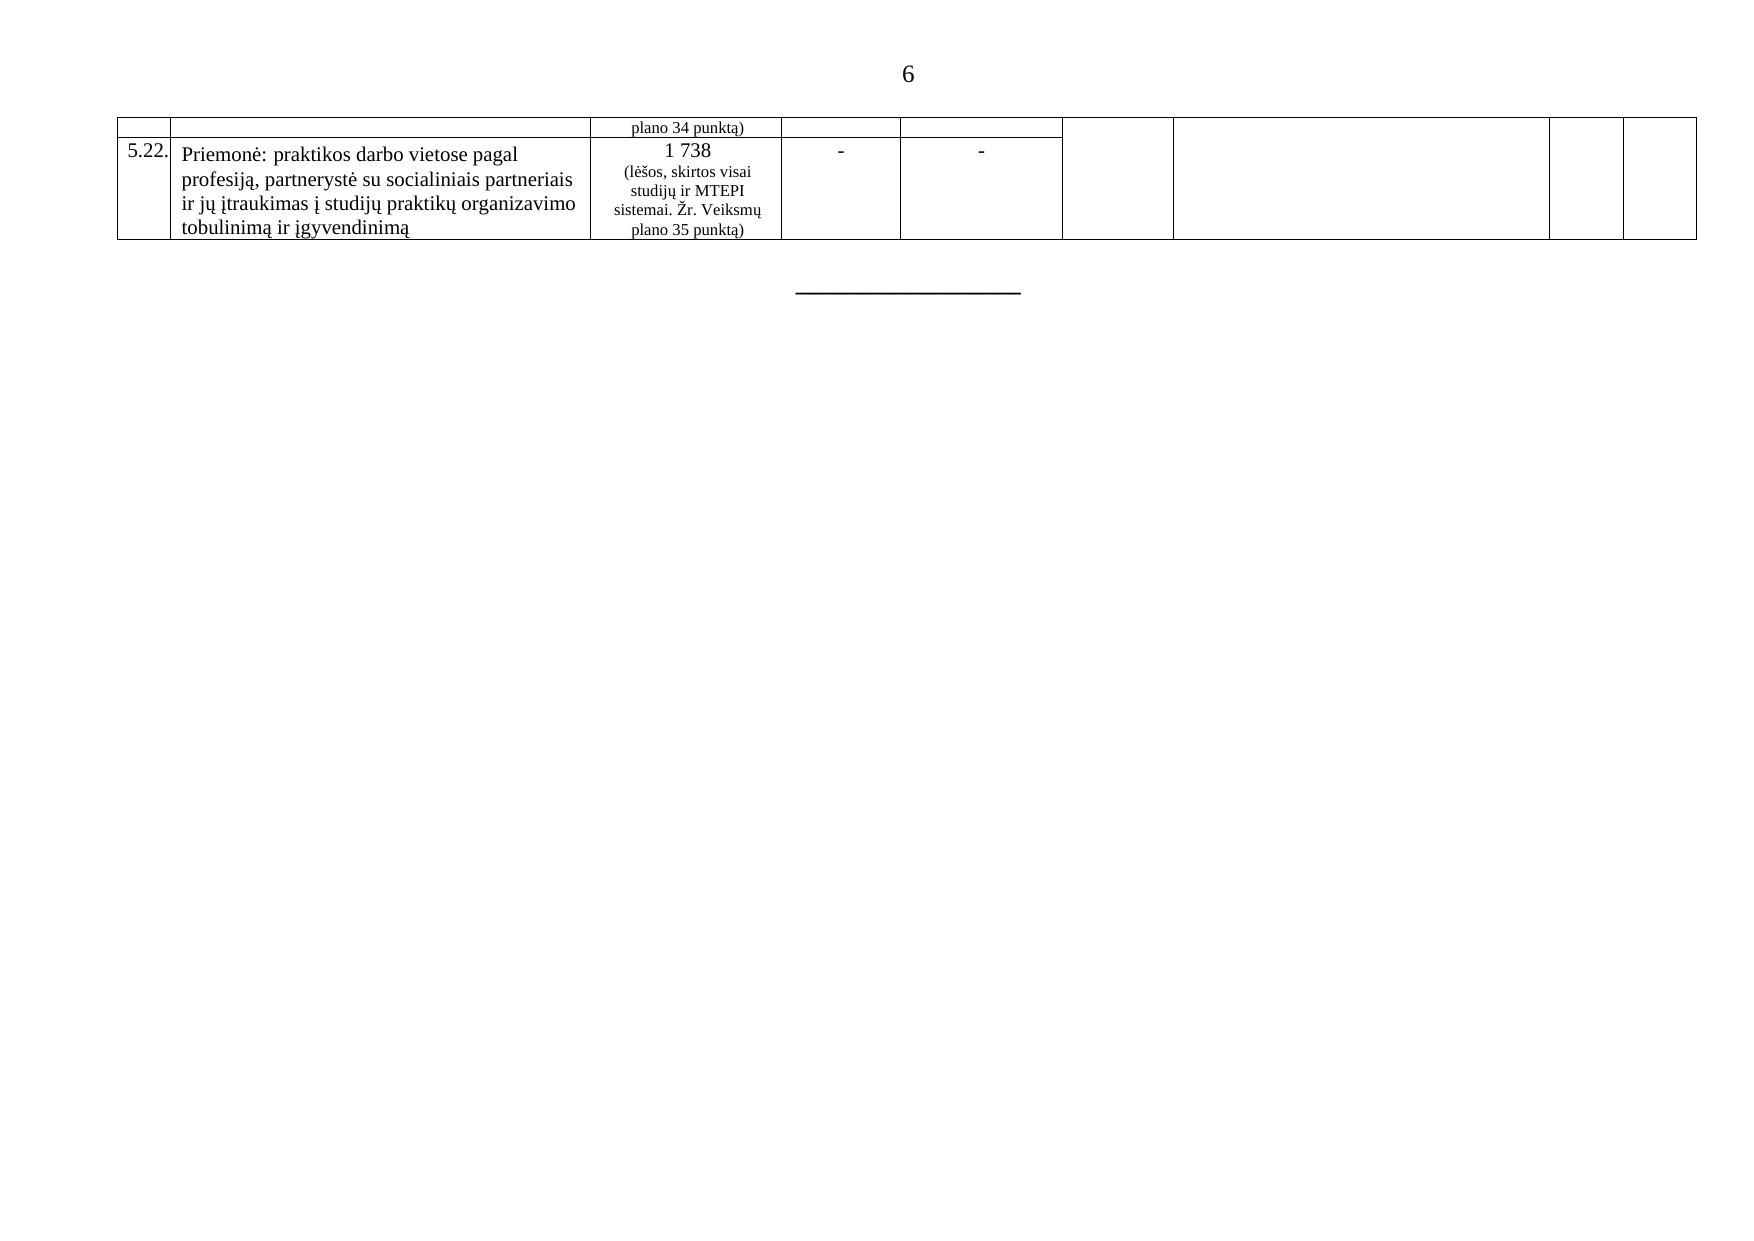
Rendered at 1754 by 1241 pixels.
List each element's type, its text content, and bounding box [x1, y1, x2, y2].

table_cell [1624, 118, 1696, 239]
table_cell [171, 118, 590, 137]
table_cell - [901, 138, 1062, 239]
table_cell [1174, 118, 1549, 239]
table_cell [1063, 118, 1173, 239]
table_cell plano 34 punktą) [591, 118, 781, 137]
table_cell [118, 118, 170, 137]
table_cell [1550, 118, 1623, 239]
table_cell - [782, 118, 900, 137]
table_cell 1 738 (lėšos, skirtos visai studijų ir MTEPI sistemai. Žr. Veiksmų plano 35 punktą) [591, 138, 781, 239]
table_cell - [782, 138, 900, 239]
text __________________ [118, 268, 1698, 297]
table_cell - [901, 118, 1062, 137]
table_cell 5.22. [118, 138, 170, 239]
table_cell Priemonė: praktikos darbo vietose pagal profesiją, partnerystė su socialiniais partneriais ir jų įtraukimas į studijų praktikų organizavimo tobulinimą ir įgyvendinimą [171, 138, 590, 239]
